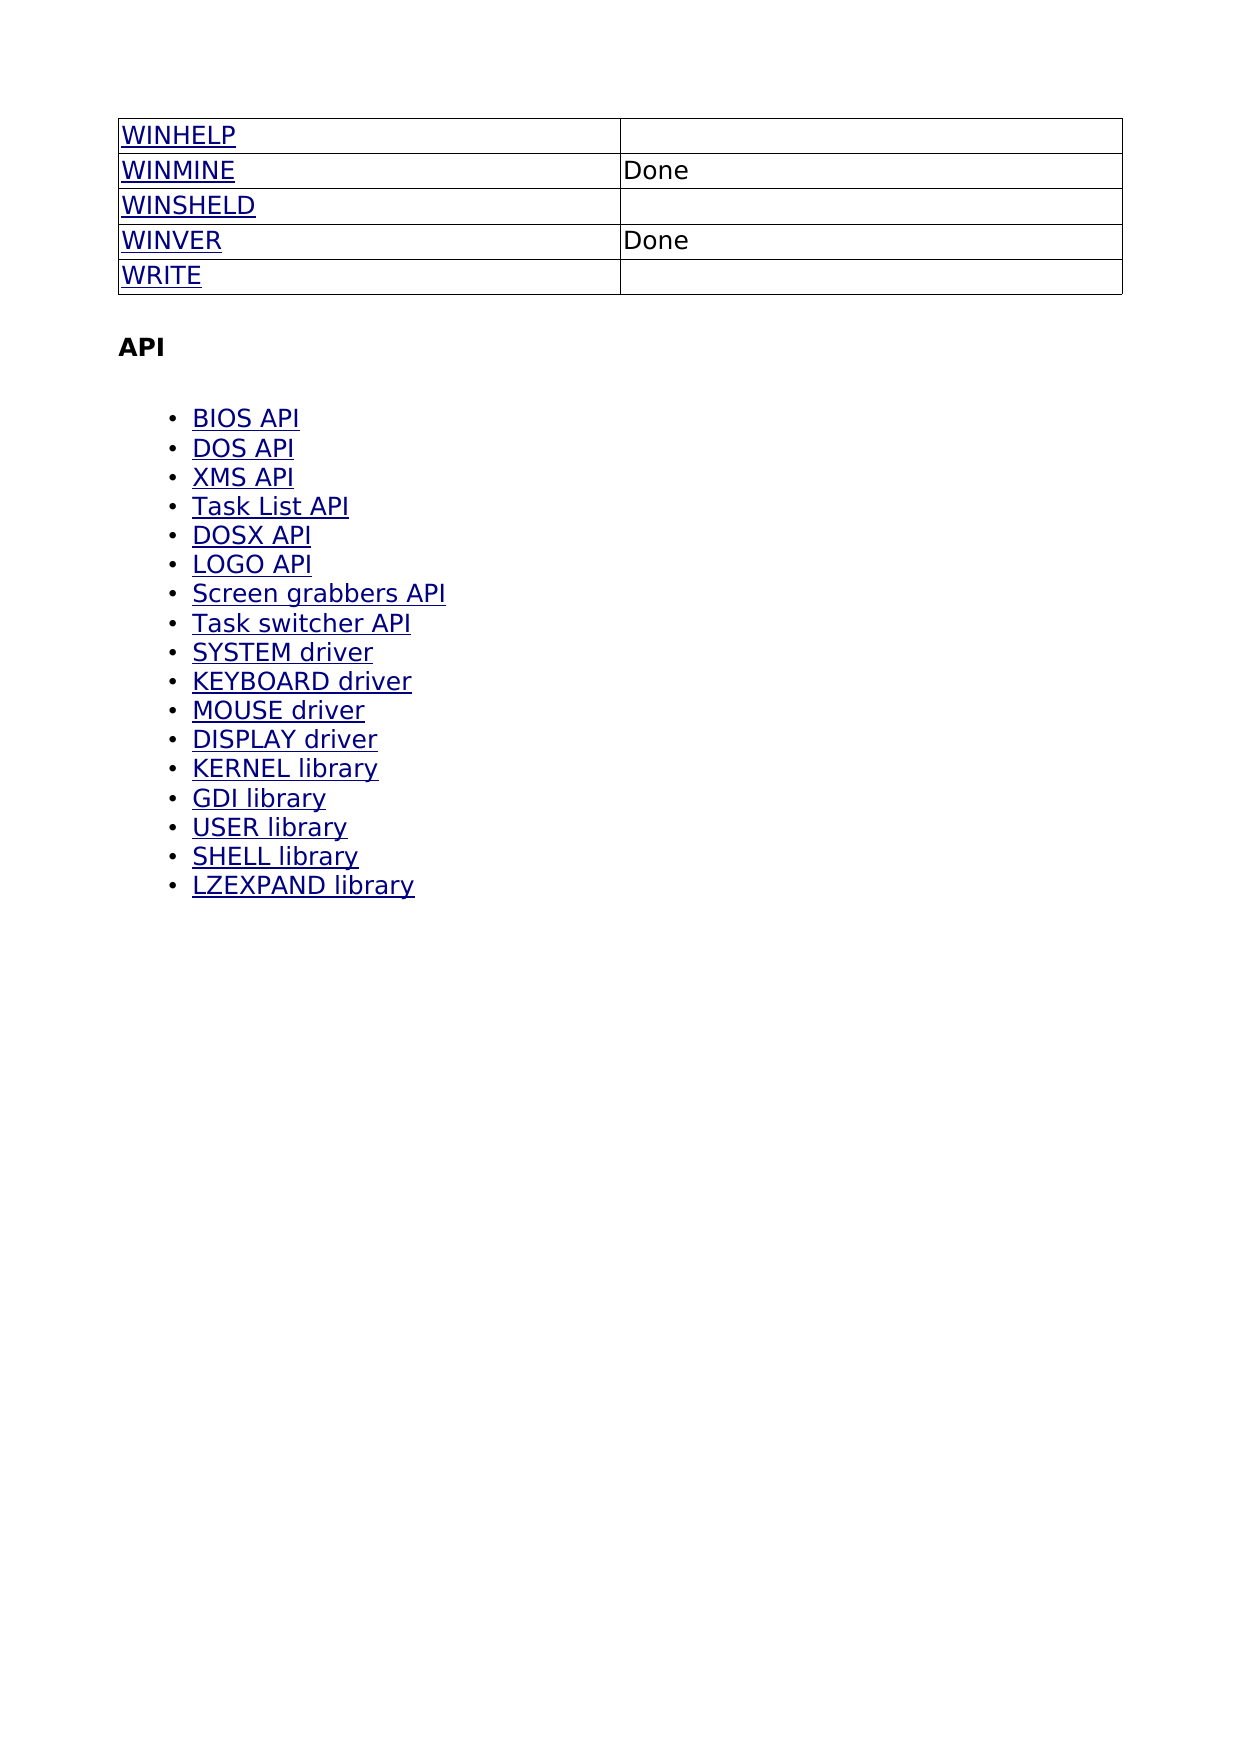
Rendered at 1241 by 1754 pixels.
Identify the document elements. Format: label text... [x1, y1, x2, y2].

list LZEXPAND library [177, 871, 1122, 901]
list DISPLAY driver [177, 726, 1122, 755]
list KERNEL library [177, 755, 1122, 784]
table_cell WINMINE [119, 154, 620, 188]
table_cell Done [621, 225, 1122, 258]
table_cell [621, 119, 1122, 153]
list DOSX API [177, 521, 1122, 551]
list Task List API [177, 492, 1122, 521]
list LOGO API [177, 551, 1122, 580]
table_cell WINSHELD [119, 189, 620, 223]
list Task switcher API [177, 609, 1122, 638]
table_cell [621, 260, 1122, 294]
list DOS API [177, 434, 1122, 463]
list XMS API [177, 463, 1122, 492]
table_cell WINVER [119, 225, 620, 258]
list SYSTEM driver [177, 638, 1122, 667]
table_cell WRITE [119, 260, 620, 294]
table_cell Done [621, 154, 1122, 188]
list KEYBOARD driver [177, 667, 1122, 696]
list Screen grabbers API [177, 580, 1122, 609]
list BIOS API [177, 405, 1122, 434]
list USER library [177, 813, 1122, 842]
table_cell WINHELP [119, 119, 620, 153]
list SHELL library [177, 842, 1122, 871]
list MOUSE driver [177, 696, 1122, 726]
list GDI library [177, 784, 1122, 813]
subtitle API [118, 333, 1122, 363]
table_cell [621, 189, 1122, 223]
